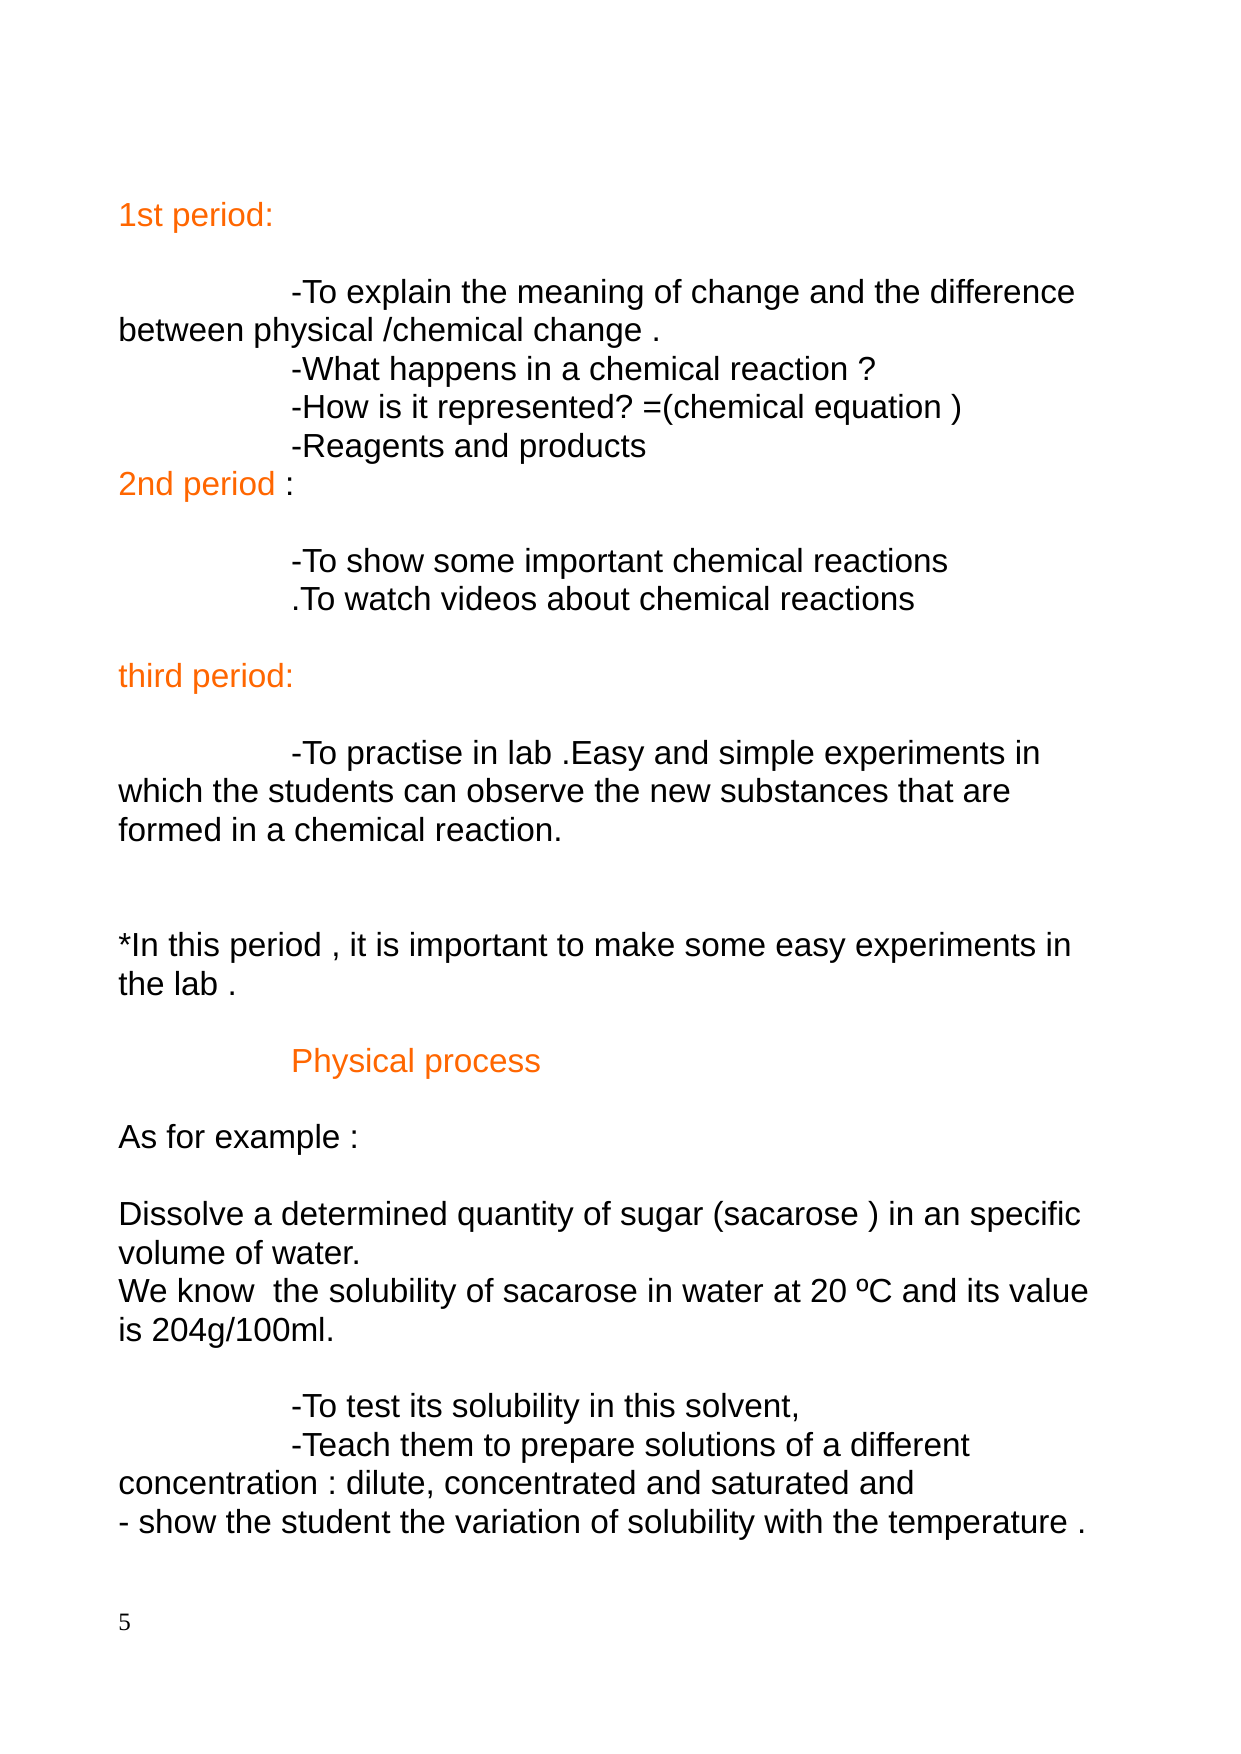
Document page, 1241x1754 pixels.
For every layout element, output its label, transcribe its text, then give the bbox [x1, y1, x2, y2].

text We know the solubility of sacarose in water at 20 ºC and its value is 204g/100ml. [118, 1271, 1122, 1348]
text - show the student the variation of solubility with the temperature . [118, 1502, 1122, 1540]
text 1st period: [118, 195, 1122, 233]
text 2nd period : [118, 464, 1122, 502]
text -To test its solubility in this solvent, [118, 1387, 1122, 1425]
text -Reagents and products [118, 426, 1122, 464]
text *In this period , it is important to make some easy experiments in the lab . [118, 925, 1122, 1002]
text As for example : [118, 1117, 1122, 1156]
text Physical process [118, 1041, 1122, 1079]
text -Teach them to prepare solutions of a different concentration : dilute, concentrated and saturated and [118, 1425, 1122, 1502]
text -To show some important chemical reactions [118, 541, 1122, 579]
text third period: [118, 656, 1122, 695]
text -To explain the meaning of change and the difference between physical /chemical change . [118, 272, 1122, 349]
text -What happens in a chemical reaction ? [118, 349, 1122, 387]
text Dissolve a determined quantity of sugar (sacarose ) in an specific volume of water. [118, 1194, 1122, 1271]
text -To practise in lab .Easy and simple experiments in which the students can observe the new substances that are formed in a chemical reaction. [118, 733, 1122, 848]
text .To watch videos about chemical reactions [118, 579, 1122, 618]
text -How is it represented? =(chemical equation ) [118, 387, 1122, 426]
